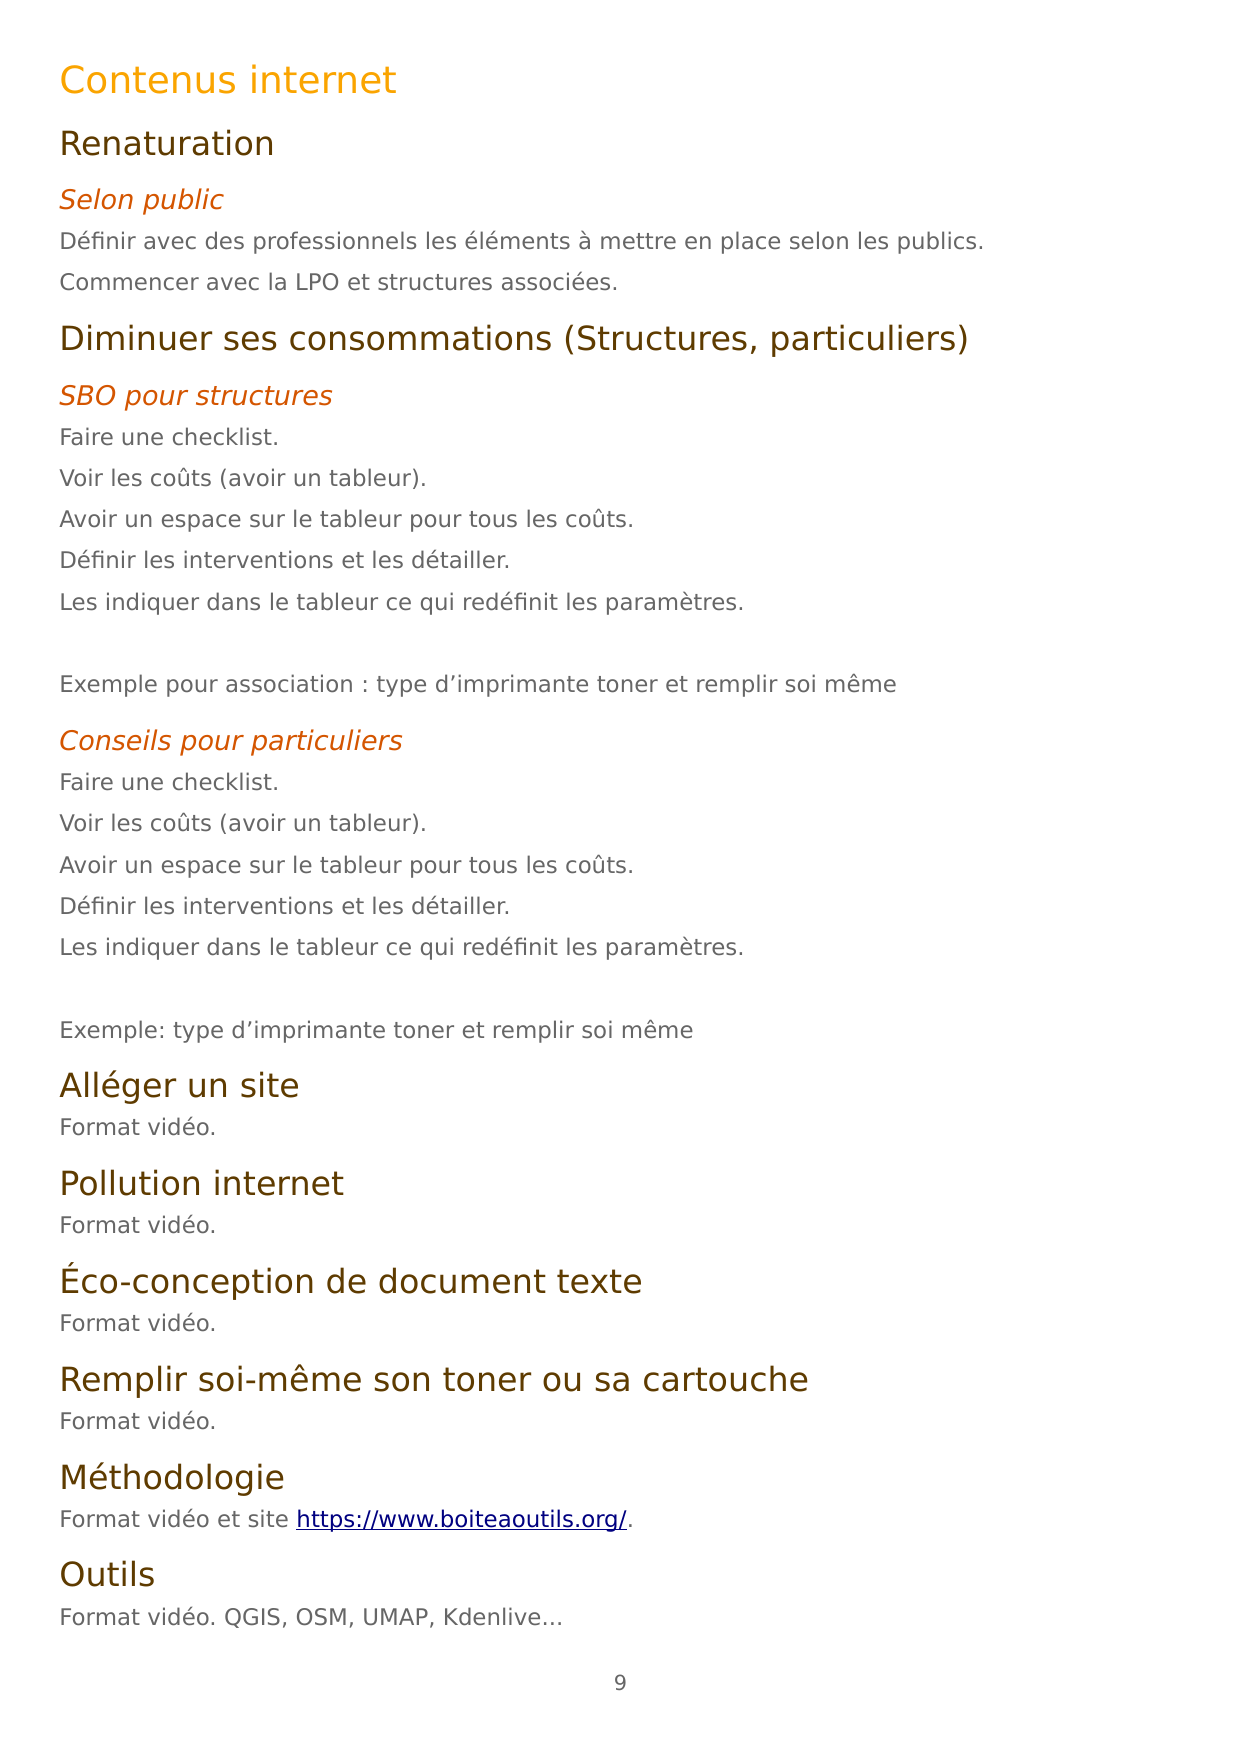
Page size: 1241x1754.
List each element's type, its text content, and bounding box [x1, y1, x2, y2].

text Voir les coûts (avoir un tableur). [59, 811, 1181, 837]
subtitle Selon public [59, 184, 1181, 216]
text Définir les interventions et les détailler. [59, 548, 1181, 574]
subtitle Outils [59, 1556, 1181, 1595]
text Voir les coûts (avoir un tableur). [59, 465, 1181, 492]
text Format vidéo. [59, 1408, 1181, 1435]
subtitle Renaturation [59, 124, 1181, 163]
text Format vidéo. [59, 1310, 1181, 1337]
text Format vidéo. QGIS, OSM, UMAP, Kdenlive... [59, 1604, 1181, 1630]
text Avoir un espace sur le tableur pour tous les coûts. [59, 506, 1181, 533]
text Faire une checklist. [59, 769, 1181, 796]
text Définir avec des professionnels les éléments à mettre en place selon les publics. [59, 228, 1181, 255]
text Format vidéo et site https://www.boiteaoutils.org/. [59, 1506, 1181, 1532]
text Format vidéo. [59, 1212, 1181, 1239]
text Exemple pour association : type d’imprimante toner et remplir soi même [59, 671, 1181, 698]
text Faire une checklist. [59, 424, 1181, 451]
subtitle Contenus internet [59, 59, 1181, 103]
text Les indiquer dans le tableur ce qui redéfinit les paramètres. [59, 589, 1181, 616]
subtitle Conseils pour particuliers [59, 725, 1181, 757]
text Exemple: type d’imprimante toner et remplir soi même [59, 1017, 1181, 1043]
subtitle Pollution internet [59, 1165, 1181, 1203]
text Les indiquer dans le tableur ce qui redéfinit les paramètres. [59, 934, 1181, 961]
subtitle Diminuer ses consommations (Structures, particuliers) [59, 320, 1181, 358]
text Format vidéo. [59, 1114, 1181, 1141]
text Avoir un espace sur le tableur pour tous les coûts. [59, 852, 1181, 878]
subtitle Éco-conception de document texte [59, 1262, 1181, 1301]
text Définir les interventions et les détailler. [59, 893, 1181, 920]
subtitle SBO pour structures [59, 380, 1181, 411]
subtitle Remplir soi-même son toner ou sa cartouche [59, 1360, 1181, 1399]
subtitle Méthodologie [59, 1458, 1181, 1497]
text Commencer avec la LPO et structures associées. [59, 269, 1181, 296]
subtitle Alléger un site [59, 1067, 1181, 1106]
